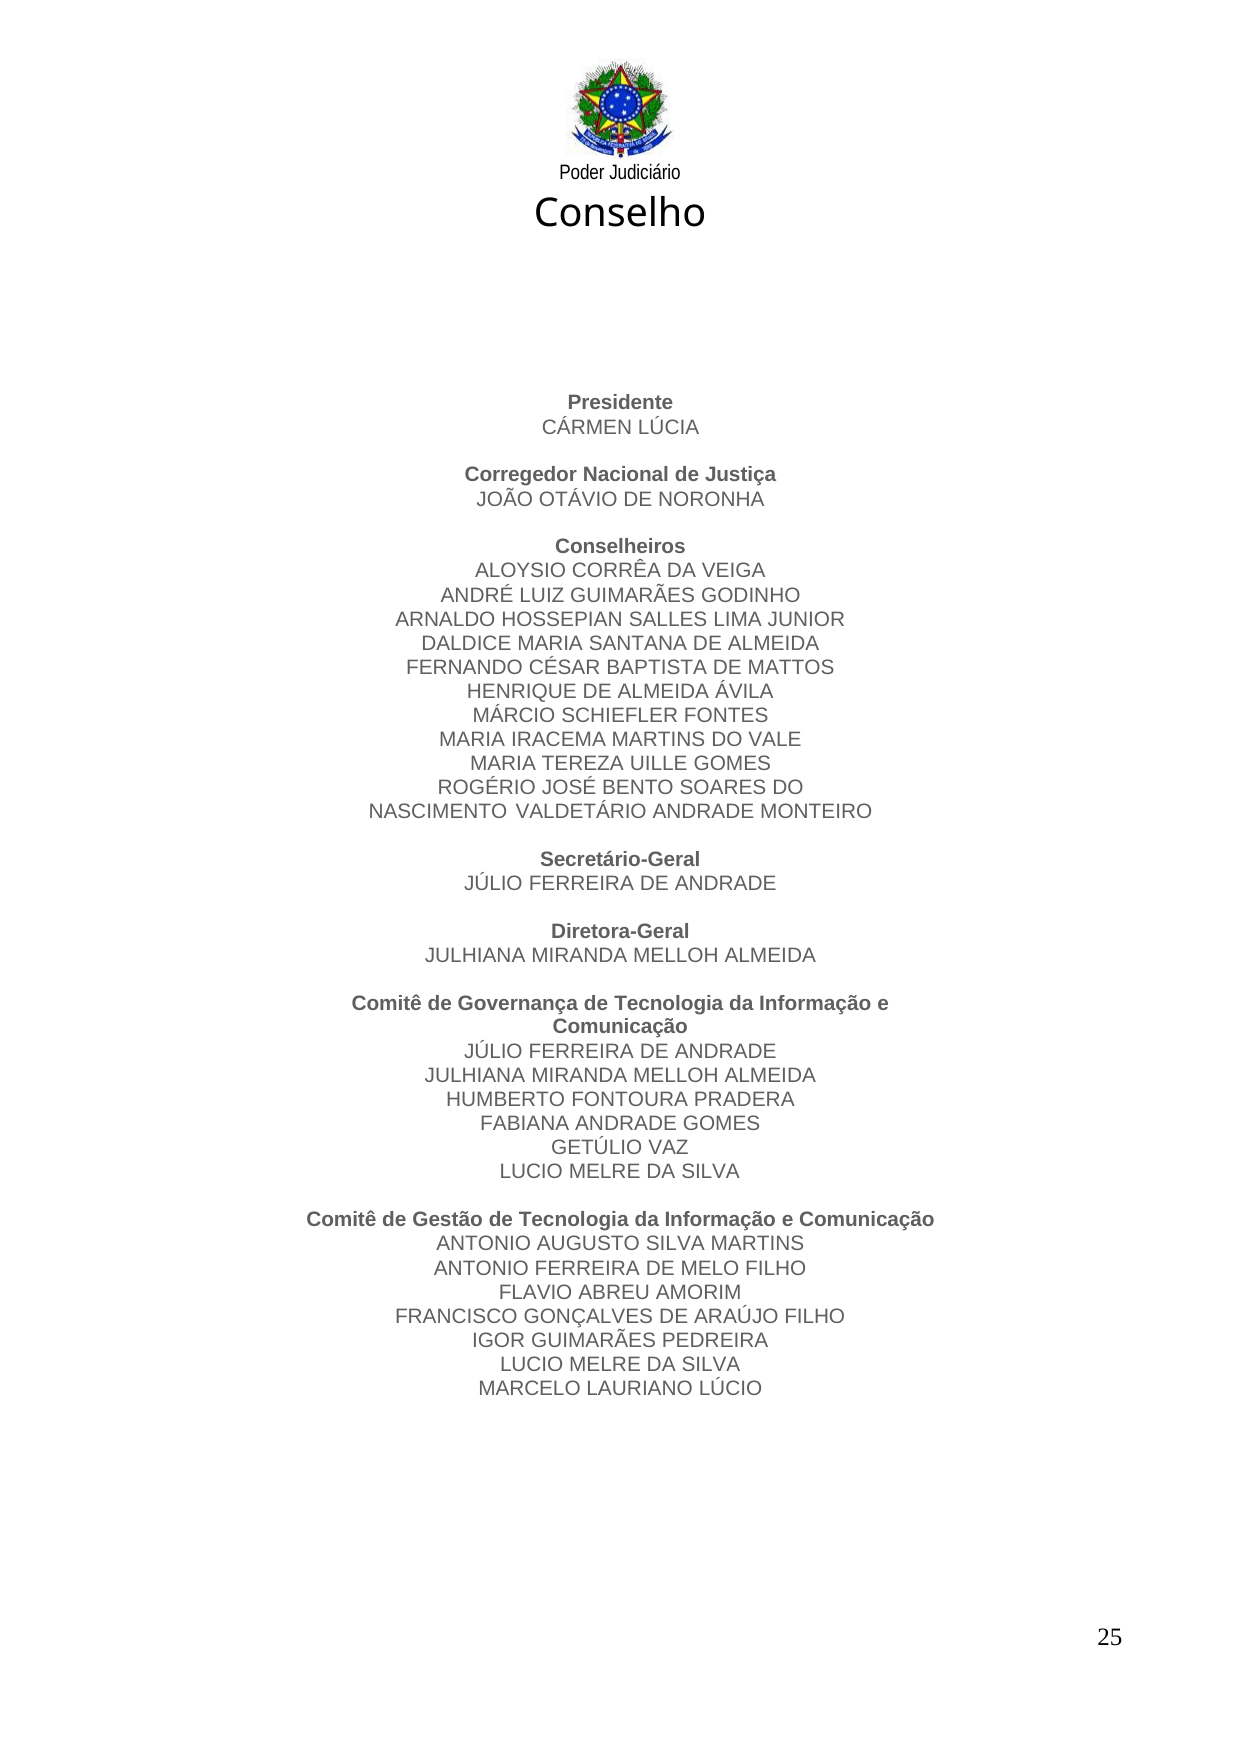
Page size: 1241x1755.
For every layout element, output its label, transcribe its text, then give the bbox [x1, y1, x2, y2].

text LUCIO MELRE DA SILVA MARCELO LAURIANO LÚCIO [477, 1352, 763, 1400]
text JÚLIO FERREIRA DE ANDRADE [282, 871, 958, 895]
text Diretora-Geral [395, 919, 845, 943]
text Secretário-Geral [395, 847, 845, 871]
text Presidente [282, 390, 958, 414]
text Conselheiros [395, 534, 846, 558]
text MÁRCIO SCHIEFLER FONTES MARIA IRACEMA MARTINS DO VALE MARIA TEREZA UILLE GOMES [439, 703, 802, 775]
text ALOYSIO CORRÊA DA VEIGA ANDRÉ LUIZ GUIMARÃES GODINHO [440, 558, 801, 606]
text Corregedor Nacional de Justiça [282, 462, 958, 486]
text ARNALDO HOSSEPIAN SALLES LIMA JUNIOR DALDICE MARIA SANTANA DE ALMEIDA FERNANDO CÉSAR BAPTISTA DE MATTOS HENRIQUE DE ALMEIDA ÁVILA [395, 606, 845, 703]
text FRANCISCO GONÇALVES DE ARAÚJO FILHO IGOR GUIMARÃES PEDREIRA [395, 1303, 845, 1352]
text CÁRMEN LÚCIA [395, 414, 846, 438]
text ROGÉRIO JOSÉ BENTO SOARES DO NASCIMENTO VALDETÁRIO ANDRADE MONTEIRO [365, 775, 876, 823]
text JULHIANA MIRANDA MELLOH ALMEIDA [395, 943, 845, 967]
text ANTONIO AUGUSTO SILVA MARTINS ANTONIO FERREIRA DE MELO FILHO FLAVIO ABREU AMORIM [433, 1231, 806, 1303]
text Comitê de Gestão de Tecnologia da Informação e Comunicação [282, 1207, 958, 1231]
text JOÃO OTÁVIO DE NORONHA [282, 486, 958, 510]
text Comitê de Governança de Tecnologia da Informação e Comunicação [282, 990, 958, 1038]
text JÚLIO FERREIRA DE ANDRADE JULHIANA MIRANDA MELLOH ALMEIDA HUMBERTO FONTOURA PRADERA FABIANA ANDRADE GOMES [424, 1039, 816, 1135]
text GETÚLIO VAZ LUCIO MELRE DA SILVA [499, 1135, 748, 1183]
